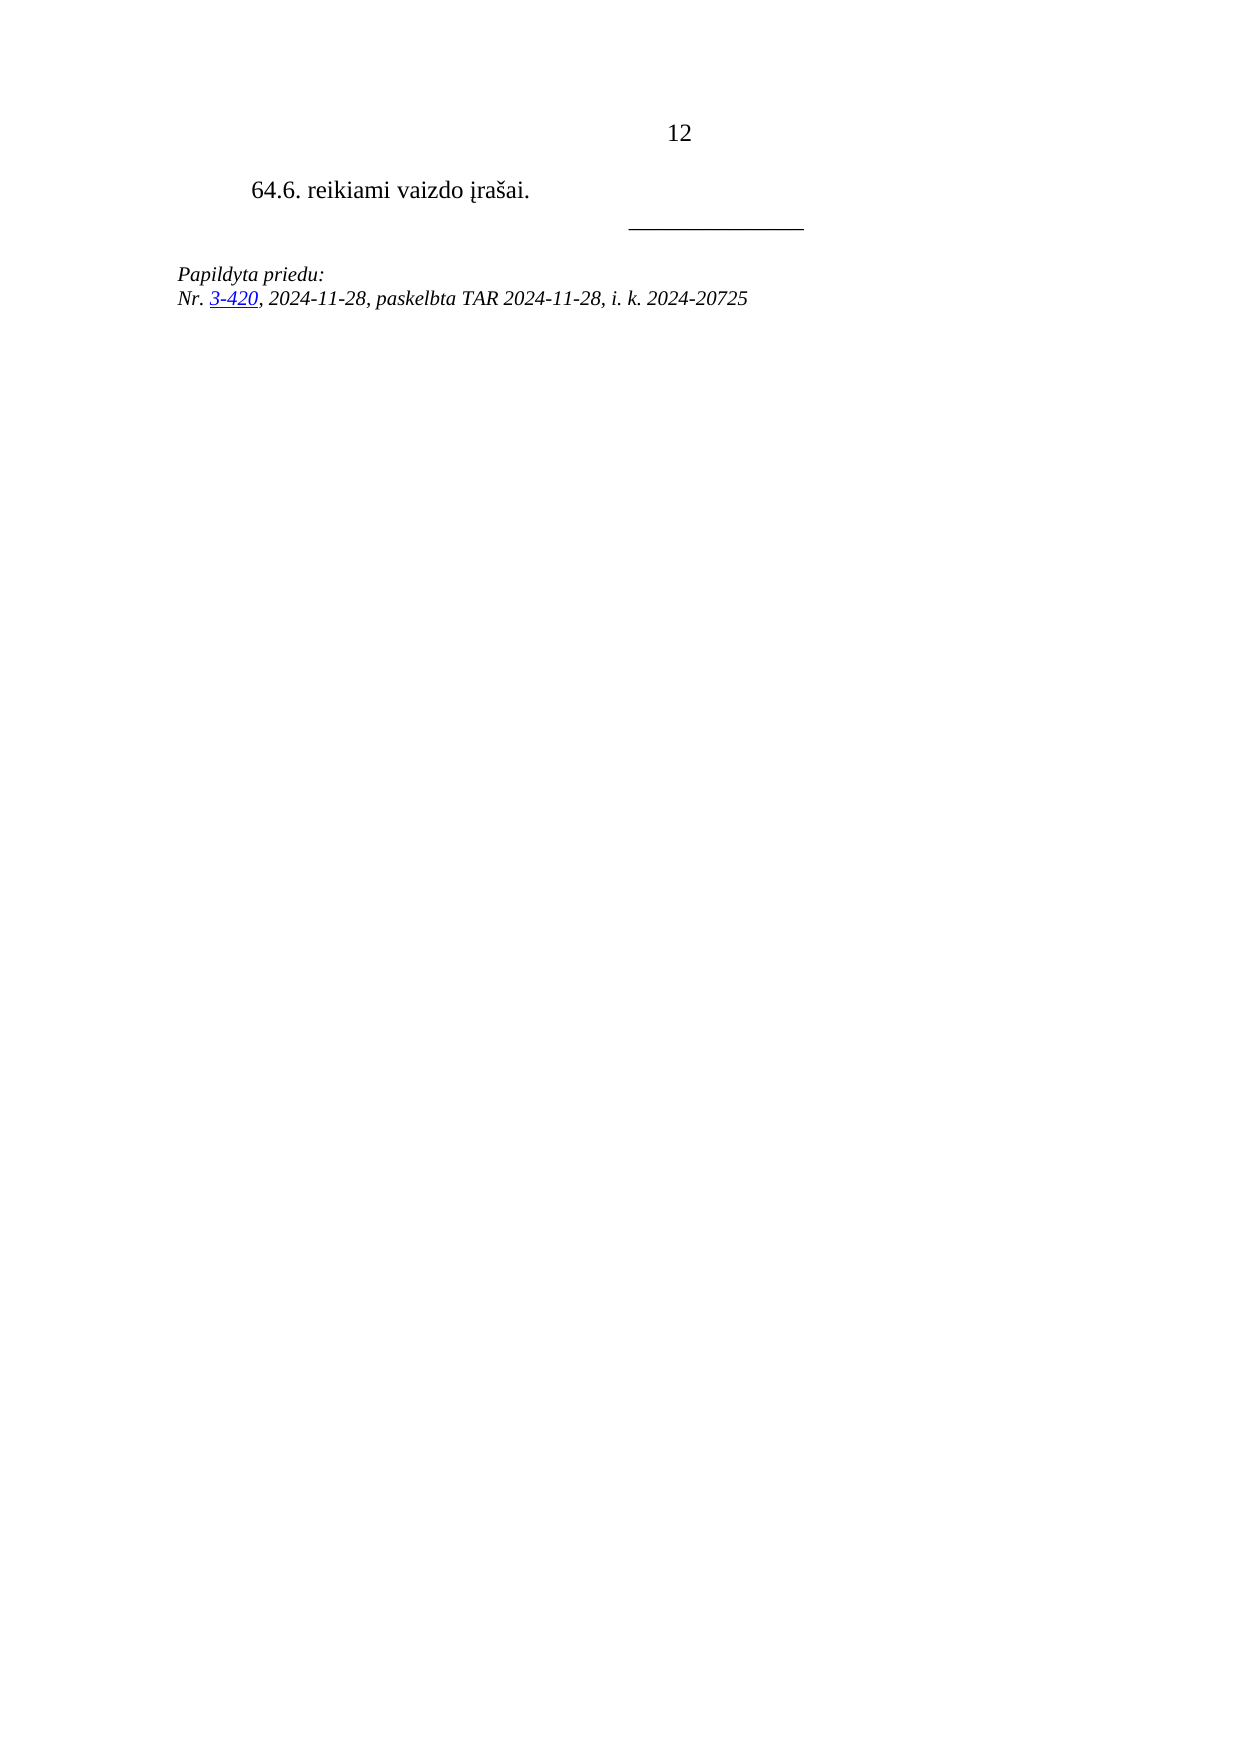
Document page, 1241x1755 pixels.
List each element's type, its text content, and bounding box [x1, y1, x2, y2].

text Papildyta priedu: [177, 262, 1181, 286]
text ______________ [177, 204, 1181, 233]
text 64.6. reikiami vaizdo įrašai. [177, 176, 1181, 204]
text Nr. 3-420, 2024-11-28, paskelbta TAR 2024-11-28, i. k. 2024-20725 [177, 286, 1181, 310]
